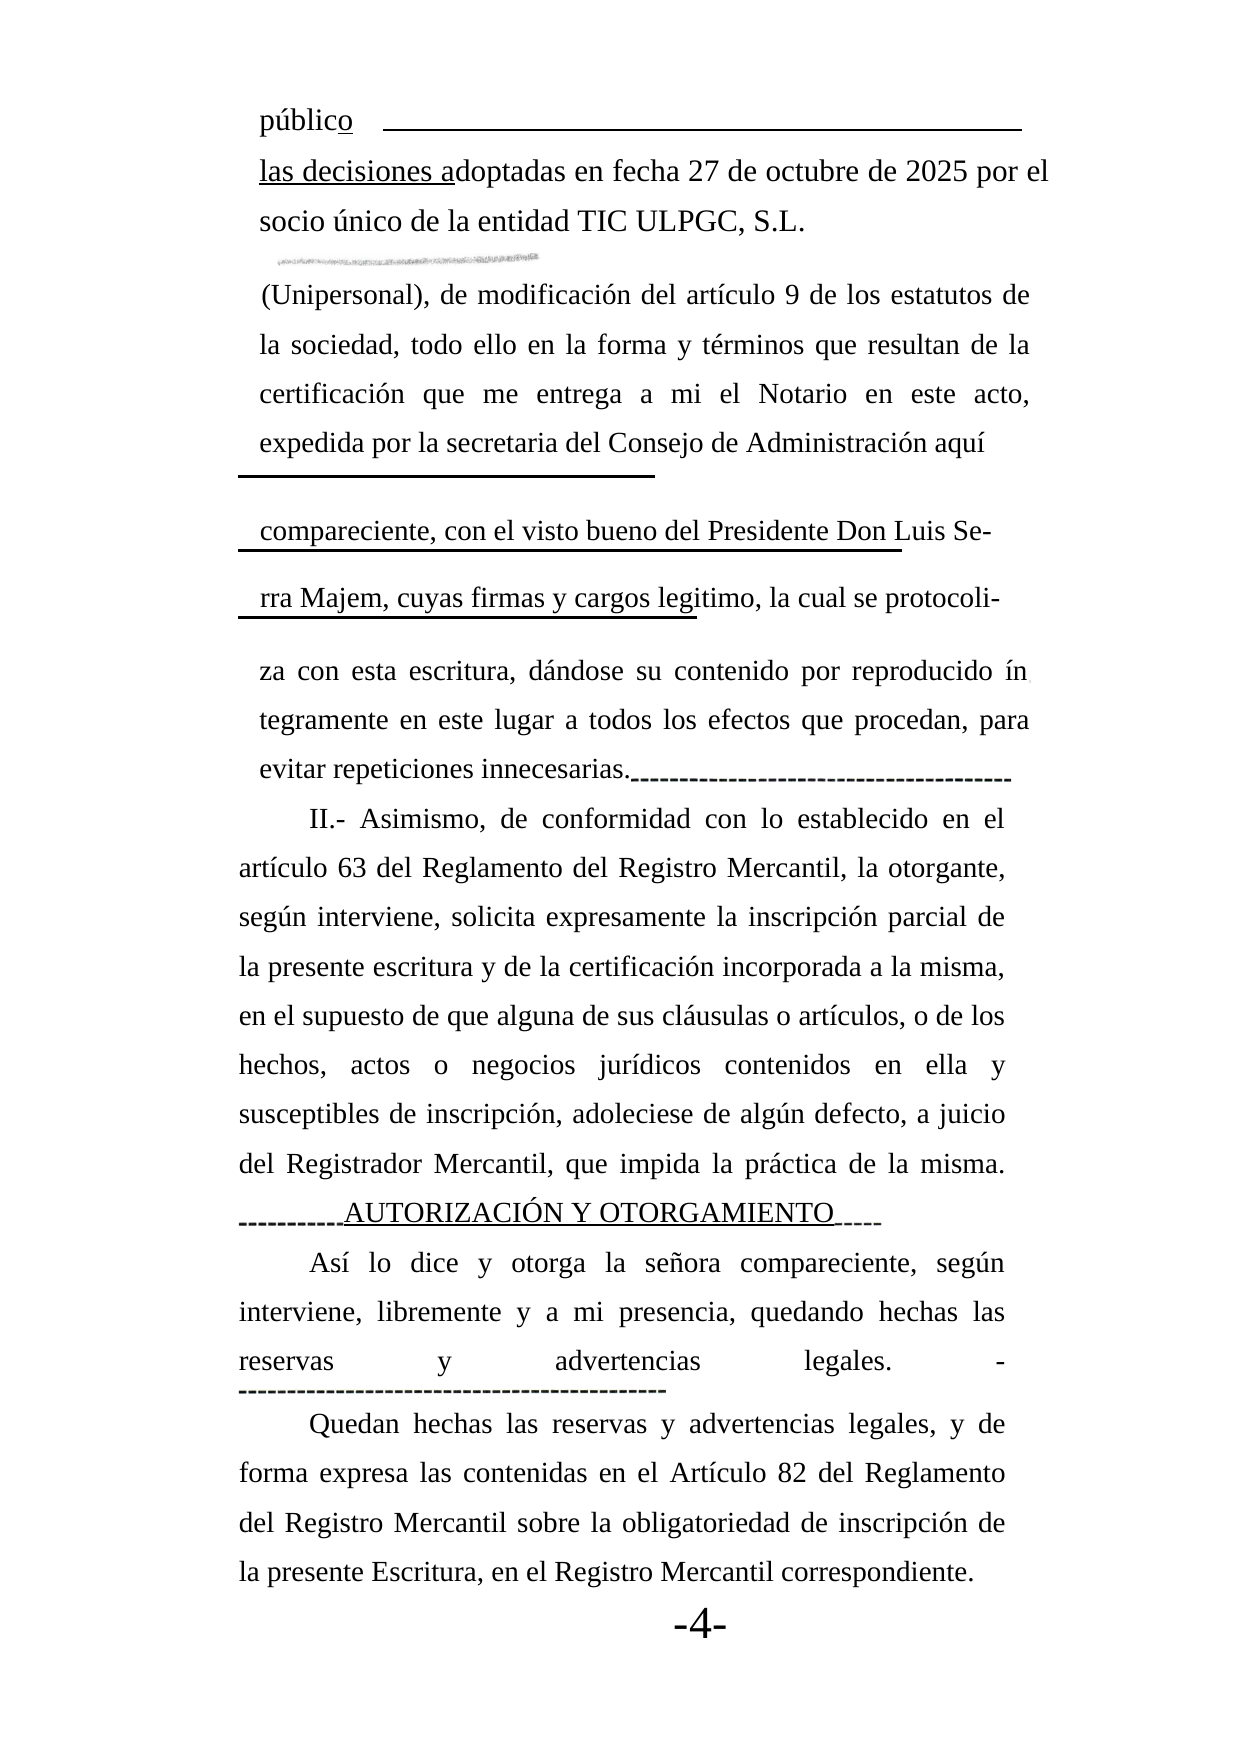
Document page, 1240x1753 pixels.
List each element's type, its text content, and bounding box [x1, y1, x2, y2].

text rra Majem, cuyas firmas y cargos legitimo, la cual se protocoli- [260, 580, 1191, 614]
text compareciente, con el visto bueno del Presidente Don Luis Se- [259, 513, 1191, 547]
text za con esta escritura, dándose su contenido por reproducido íntegramente en este lugar a todos los efectos que procedan, para evitar repeticiones innecesarias. [259, 653, 1031, 785]
text Así lo dice y otorga la señora compareciente, según interviene, libremente y a mi presencia, quedando hechas las reservas y advertencias legales. - [238, 1245, 1006, 1393]
text público las decisiones adoptadas en fecha 27 de octubre de 2025 por el socio único de la entidad TIC ULPGC, S.L. [259, 101, 1049, 238]
text II.- Asimismo, de conformidad con lo establecido en el artículo 63 del Reglamento del Registro Mercantil, la otorgante, según interviene, solicita expresamente la inscripción parcial de la presente escritura y de la certificación incorporada a la misma, en el supuesto de que alguna de sus cláusulas o artículos, o de los hechos, actos o negocios jurídicos contenidos en ella y susceptibles de inscripción, adoleciese de algún defecto, a juicio del Registrador Mercantil, que impida la práctica de la misma. AUTORIZACIÓN Y OTORGAMIENTO [238, 801, 1006, 1229]
text (Unipersonal), de modificación del artículo 9 de los estatutos de la sociedad, todo ello en la forma y términos que resultan de la certificación que me entrega a mi el Notario en este acto, expedida por la secretaria del Consejo de Administración aquí [259, 277, 1031, 459]
text Quedan hechas las reservas y advertencias legales, y de forma expresa las contenidas en el Artículo 82 del Reglamento del Registro Mercantil sobre la obligatoriedad de inscripción de la presente Escritura, en el Registro Mercantil correspondiente. [238, 1406, 1007, 1587]
